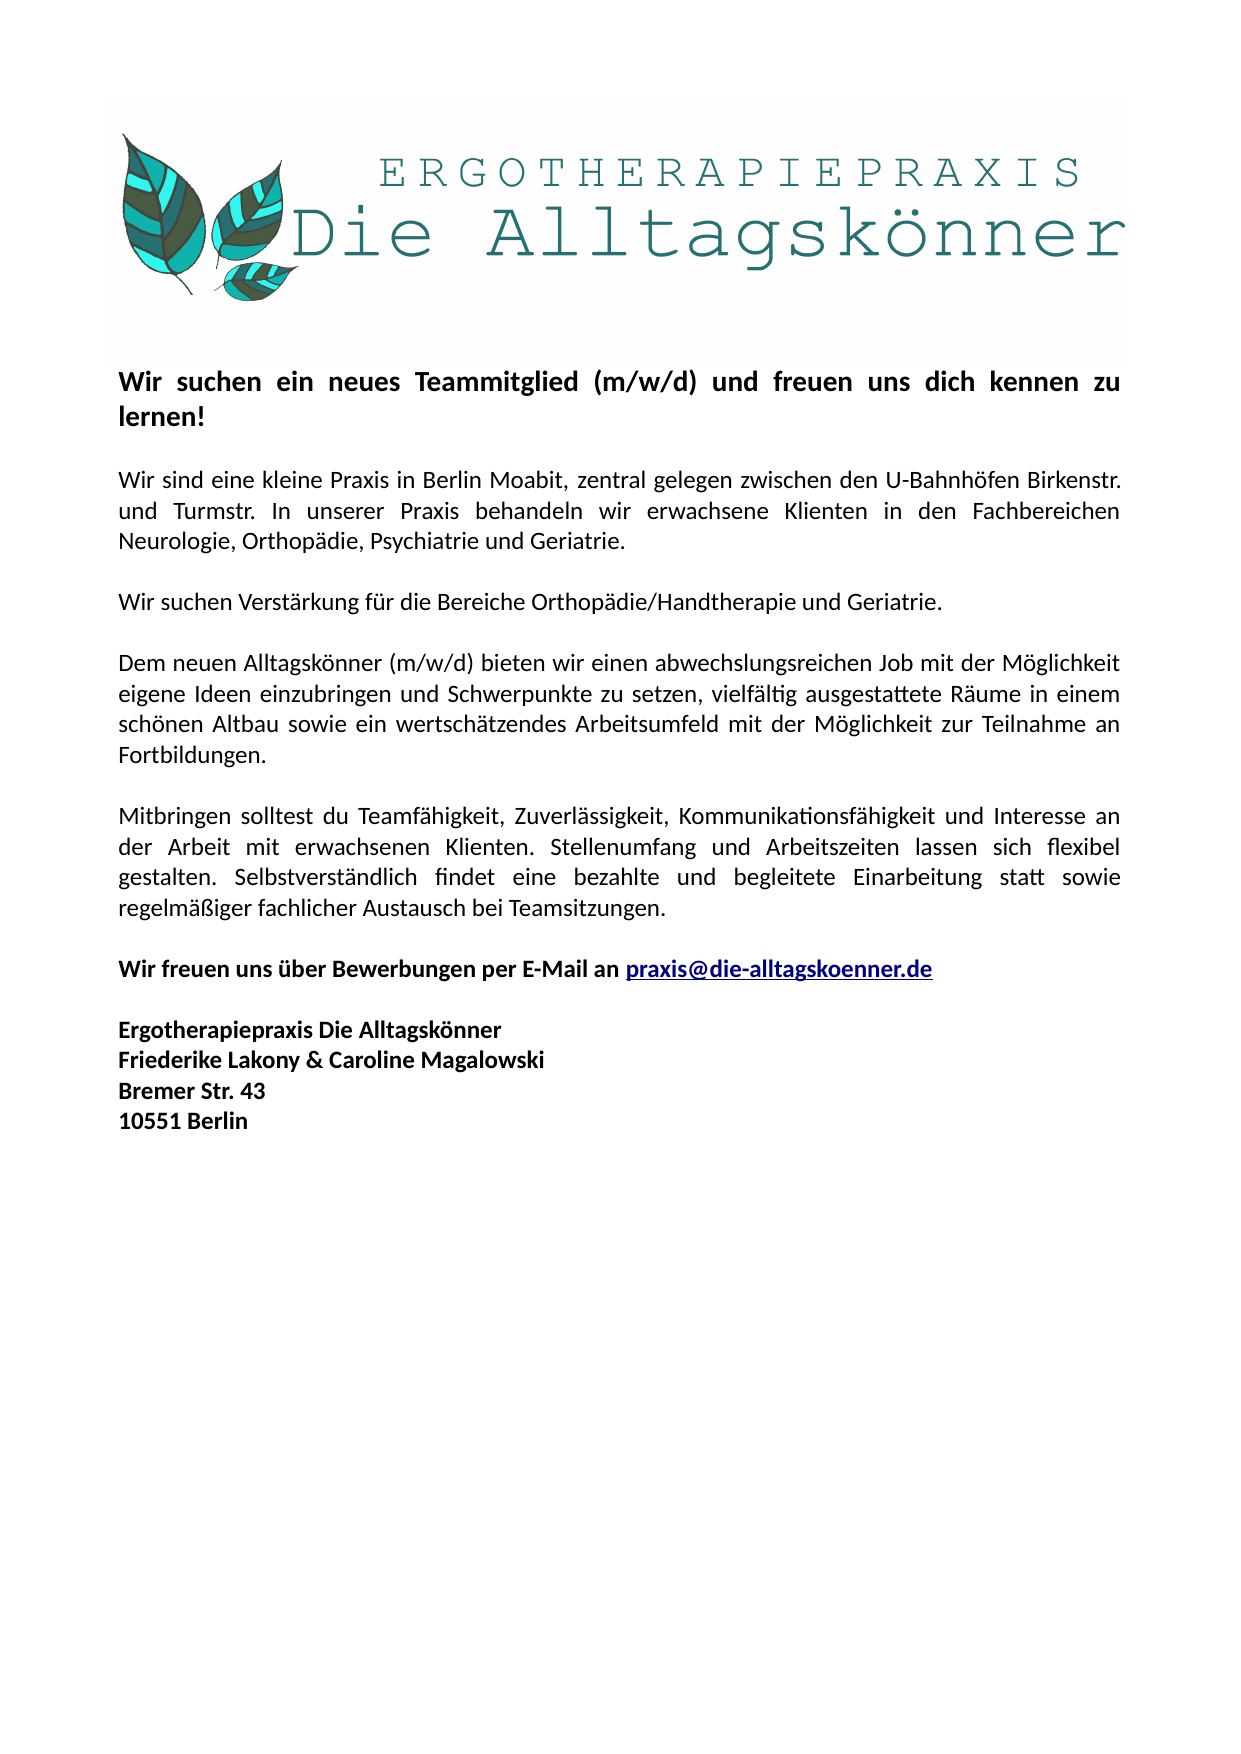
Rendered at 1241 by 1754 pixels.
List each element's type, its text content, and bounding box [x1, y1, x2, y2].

text Wir freuen uns über Bewerbungen per E-Mail an praxis@die-alltagskoenner.de [118, 953, 1122, 983]
text Dem neuen Alltagskönner (m/w/d) bieten wir einen abwechslungsreichen Job mit der Möglichkeit eigene Ideen einzubringen und Schwerpunkte zu setzen, vielfältig ausgestattete Räume in einem schönen Altbau sowie ein wertschätzendes Arbeitsumfeld mit der Möglichkeit zur Teilnahme an Fortbildungen. [118, 648, 1122, 770]
text 10551 Berlin [118, 1105, 1122, 1136]
picture [103, 97, 1130, 363]
text Mitbringen solltest du Teamfähigkeit, Zuverlässigkeit, Kommunikationsfähigkeit und Interesse an der Arbeit mit erwachsenen Klienten. Stellenumfang und Arbeitszeiten lassen sich flexibel gestalten. Selbstverständlich findet eine bezahlte und begleitete Einarbeitung statt sowie regelmäßiger fachlicher Austausch bei Teamsitzungen. [118, 800, 1122, 922]
text Wir suchen ein neues Teammitglied (m/w/d) und freuen uns dich kennen zu lernen! [118, 363, 1122, 434]
text Bremer Str. 43 [118, 1075, 1122, 1105]
text Wir sind eine kleine Praxis in Berlin Moabit, zentral gelegen zwischen den U-Bahnhöfen Birkenstr. und Turmstr. In unserer Praxis behandeln wir erwachsene Klienten in den Fachbereichen Neurologie, Orthopädie, Psychiatrie und Geriatrie. [118, 464, 1122, 556]
text Wir suchen Verstärkung für die Bereiche Orthopädie/Handtherapie und Geriatrie. [118, 587, 1122, 617]
text Friederike Lakony & Caroline Magalowski [118, 1044, 1122, 1075]
text Ergotherapiepraxis Die Alltagskönner [118, 1014, 1122, 1044]
